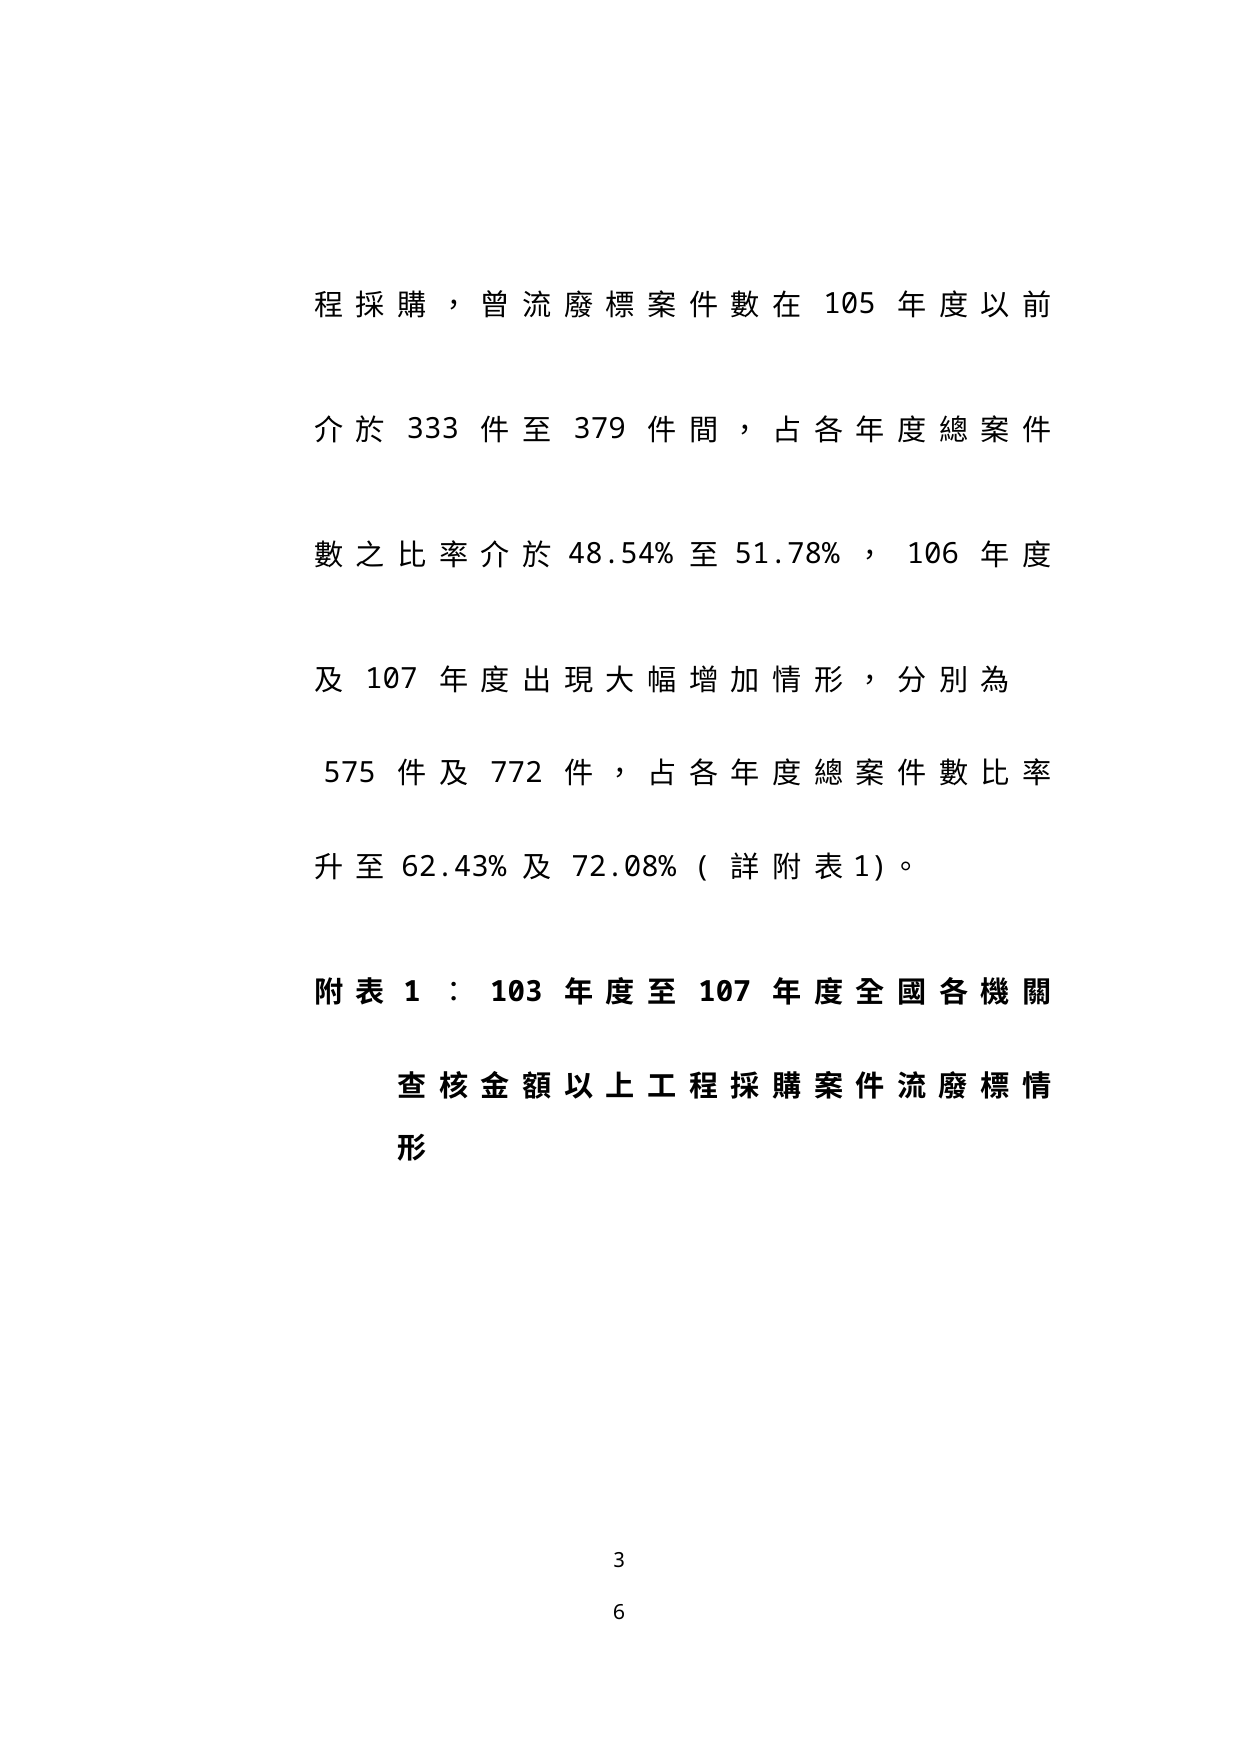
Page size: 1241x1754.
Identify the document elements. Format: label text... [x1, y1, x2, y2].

text 附表1：103年度至107年度全國各機關查核金額以上工程採購案件流廢標情形 [271, 917, 1058, 1167]
text 程採購，曾流廢標案件數在105年度以前介於333件至379件間，占各年度總案件數之比率介於48.54%至51.78%，106年度及107年度出現大幅增加情形，分別為575件及772件，占各年度總案件數比率升至62.43%及72.08% (詳附表1)。 [271, 229, 1058, 917]
